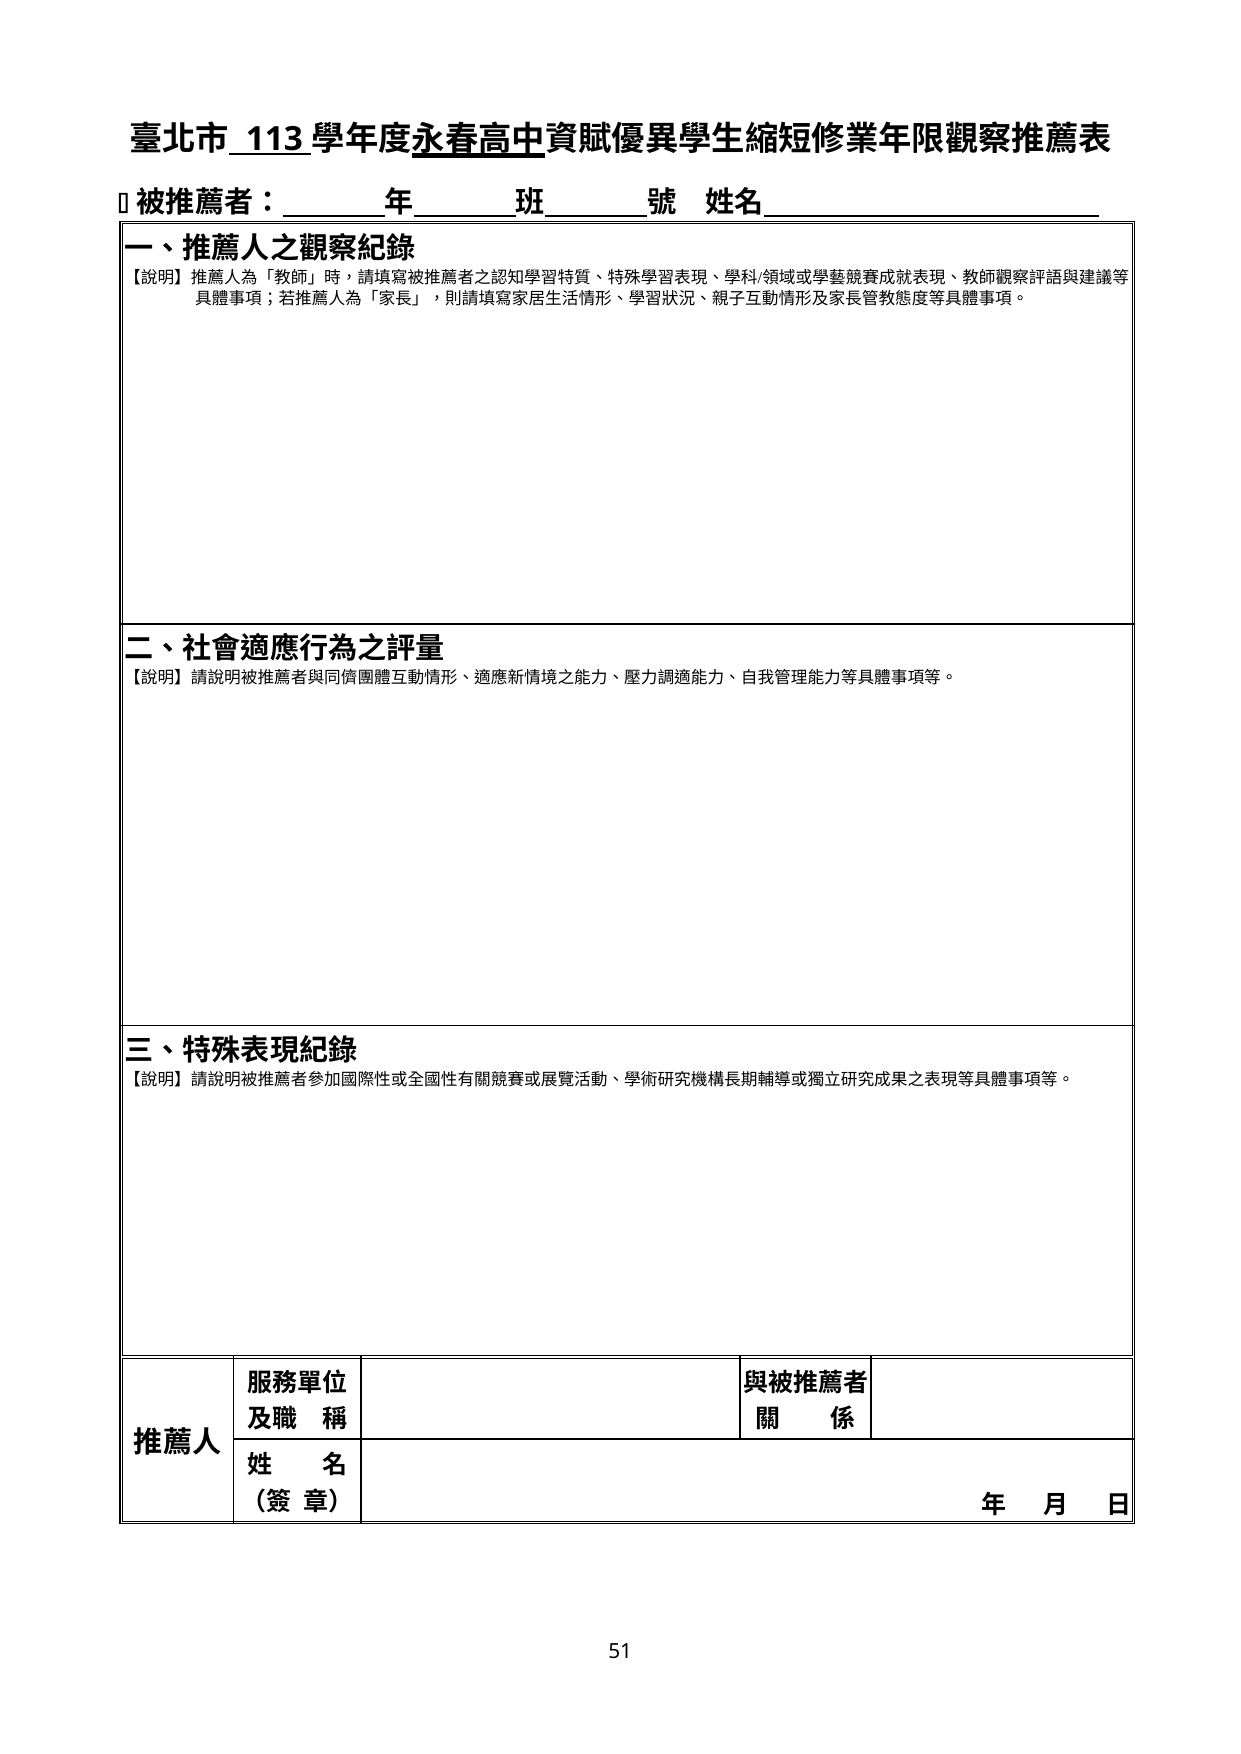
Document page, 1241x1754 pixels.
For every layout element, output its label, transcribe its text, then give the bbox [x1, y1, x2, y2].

table_cell [362, 1359, 739, 1438]
table_header 一、推薦人之觀察紀錄 【說明】推薦人為「教師」時，請填寫被推薦者之認知學習特質、特殊學習表現、學科/領域或學藝競賽成就表現、教師觀察評語與建議等具體事項；若推薦人為「家長」，則請填寫家居生活情形、學習狀況、親子互動情形及家長管教態度等具體事項。 [123, 224, 1132, 623]
table_cell 年 月 日 [362, 1440, 1132, 1521]
table_cell 三、特殊表現紀錄 【說明】請說明被推薦者參加國際性或全國性有關競賽或展覽活動、學術研究機構長期輔導或獨立研究成果之表現等具體事項等。 [123, 1026, 1132, 1355]
text  被推薦者： 年 班 號 姓名 [118, 179, 1122, 221]
table_cell 二、社會適應行為之評量 【說明】請說明被推薦者與同儕團體互動情形、適應新情境之能力、壓力調適能力、自我管理能力等具體事項等。 [123, 625, 1132, 1024]
table_cell 與被推薦者 關 係 [741, 1359, 870, 1438]
table_cell 服務單位 及職 稱 [234, 1359, 360, 1438]
table_cell [872, 1359, 1132, 1438]
table_cell 姓 名 （簽 章） [234, 1440, 360, 1521]
table_cell 推薦人 [123, 1359, 233, 1521]
text 臺北市 113 學年度永春高中資賦優異學生縮短修業年限觀察推薦表 [118, 112, 1122, 160]
